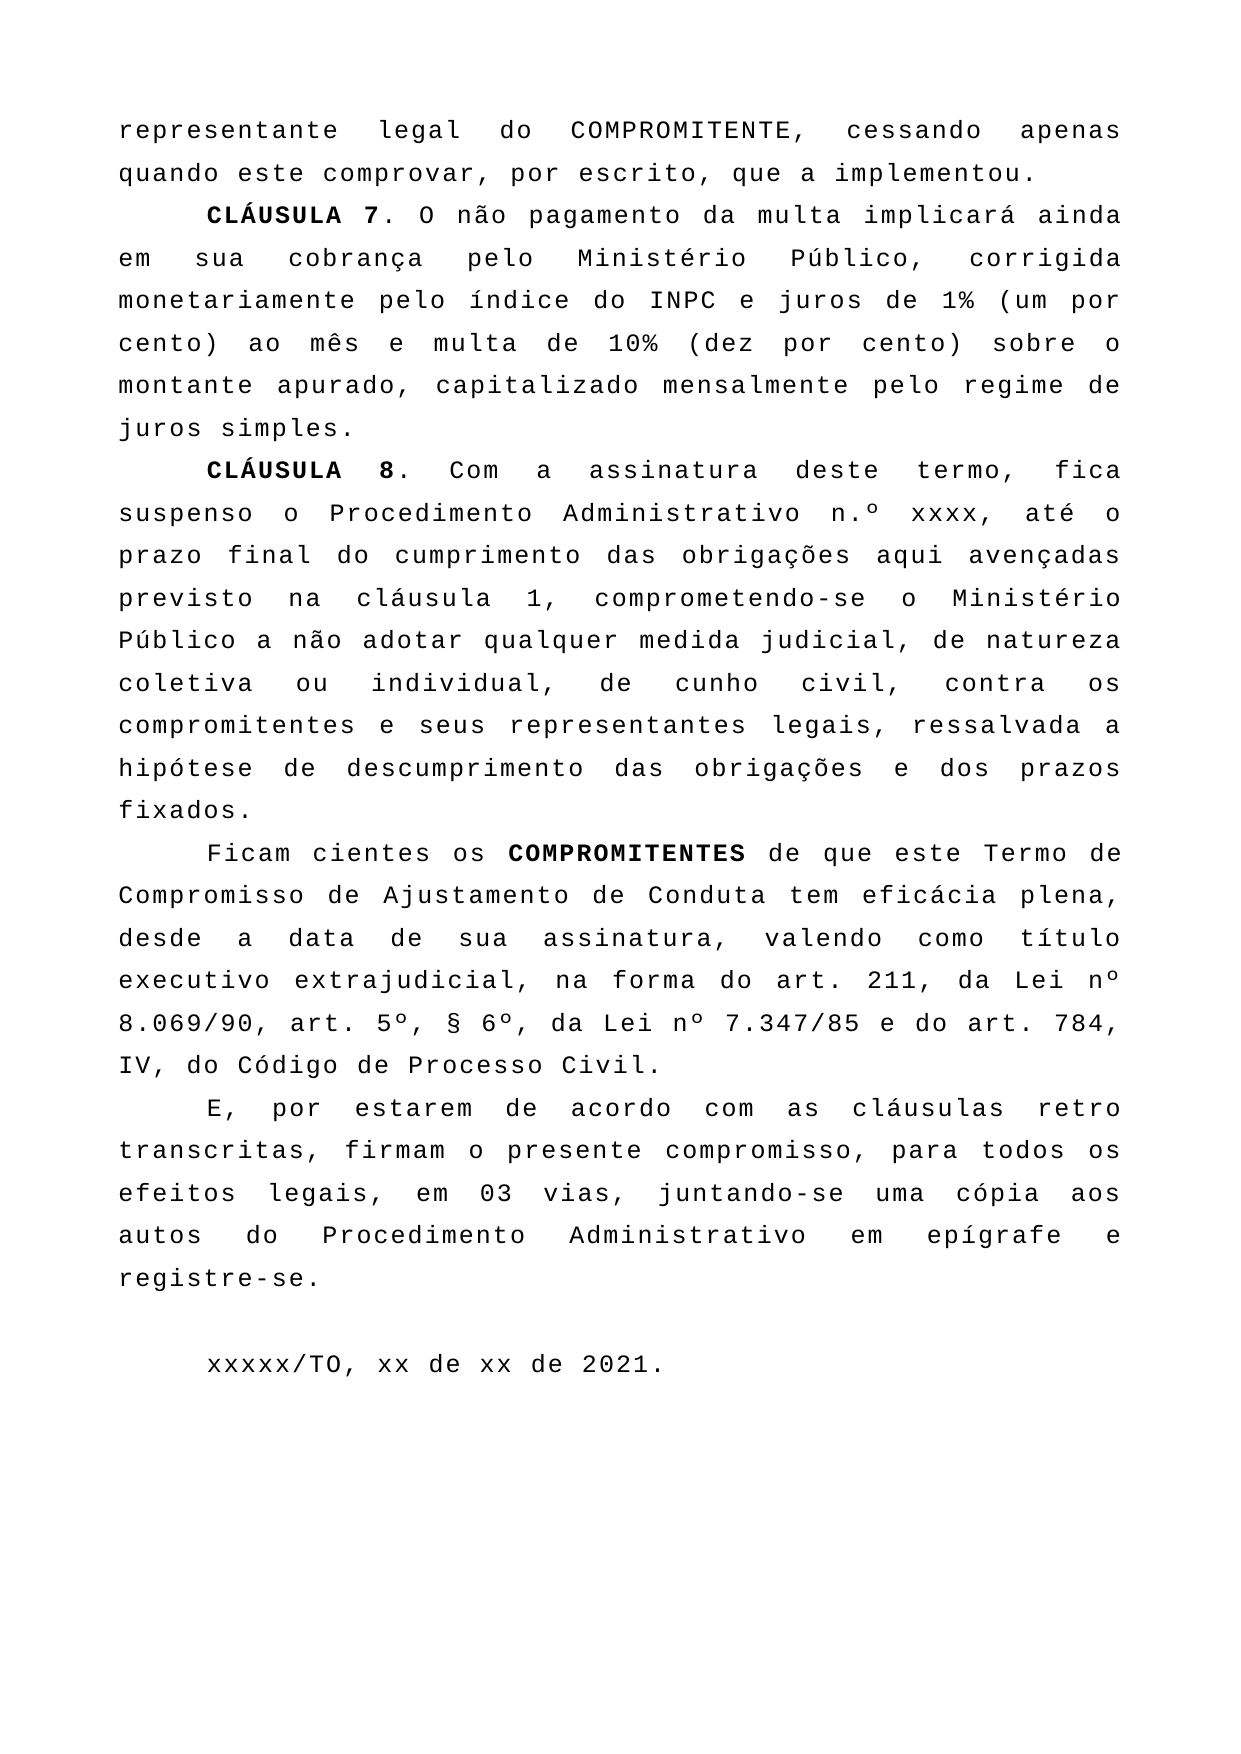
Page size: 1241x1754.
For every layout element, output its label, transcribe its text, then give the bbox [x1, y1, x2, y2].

text xxxxx/TO, xx de xx de 2021. [118, 1351, 1122, 1379]
text Ficam cientes os COMPROMITENTES de que este Termo de Compromisso de Ajustamento de Conduta tem eficácia plena, desde a data de sua assinatura, valendo como título executivo extrajudicial, na forma do art. 211, da Lei nº 8.069/90, art. 5º, § 6º, da Lei nº 7.347/85 e do art. 784, IV, do Código de Processo Civil. [118, 841, 1122, 1081]
text E, por estarem de acordo com as cláusulas retro transcritas, firmam o presente compromisso, para todos os efeitos legais, em 03 vias, juntando-se uma cópia aos autos do Procedimento Administrativo em epígrafe e registre-se. [118, 1096, 1122, 1294]
text CLÁUSULA 7. O não pagamento da multa implicará ainda em sua cobrança pelo Ministério Público, corrigida monetariamente pelo índice do INPC e juros de 1% (um por cento) ao mês e multa de 10% (dez por cento) sobre o montante apurado, capitalizado mensalmente pelo regime de juros simples. [118, 203, 1122, 444]
text representante legal do COMPROMITENTE, cessando apenas quando este comprovar, por escrito, que a implementou. [118, 118, 1122, 189]
text CLÁUSULA 8. Com a assinatura deste termo, fica suspenso o Procedimento Administrativo n.º xxxx, até o prazo final do cumprimento das obrigações aqui avençadas previsto na cláusula 1, comprometendo-se o Ministério Público a não adotar qualquer medida judicial, de natureza coletiva ou individual, de cunho civil, contra os compromitentes e seus representantes legais, ressalvada a hipótese de descumprimento das obrigações e dos prazos fixados. [118, 458, 1122, 826]
